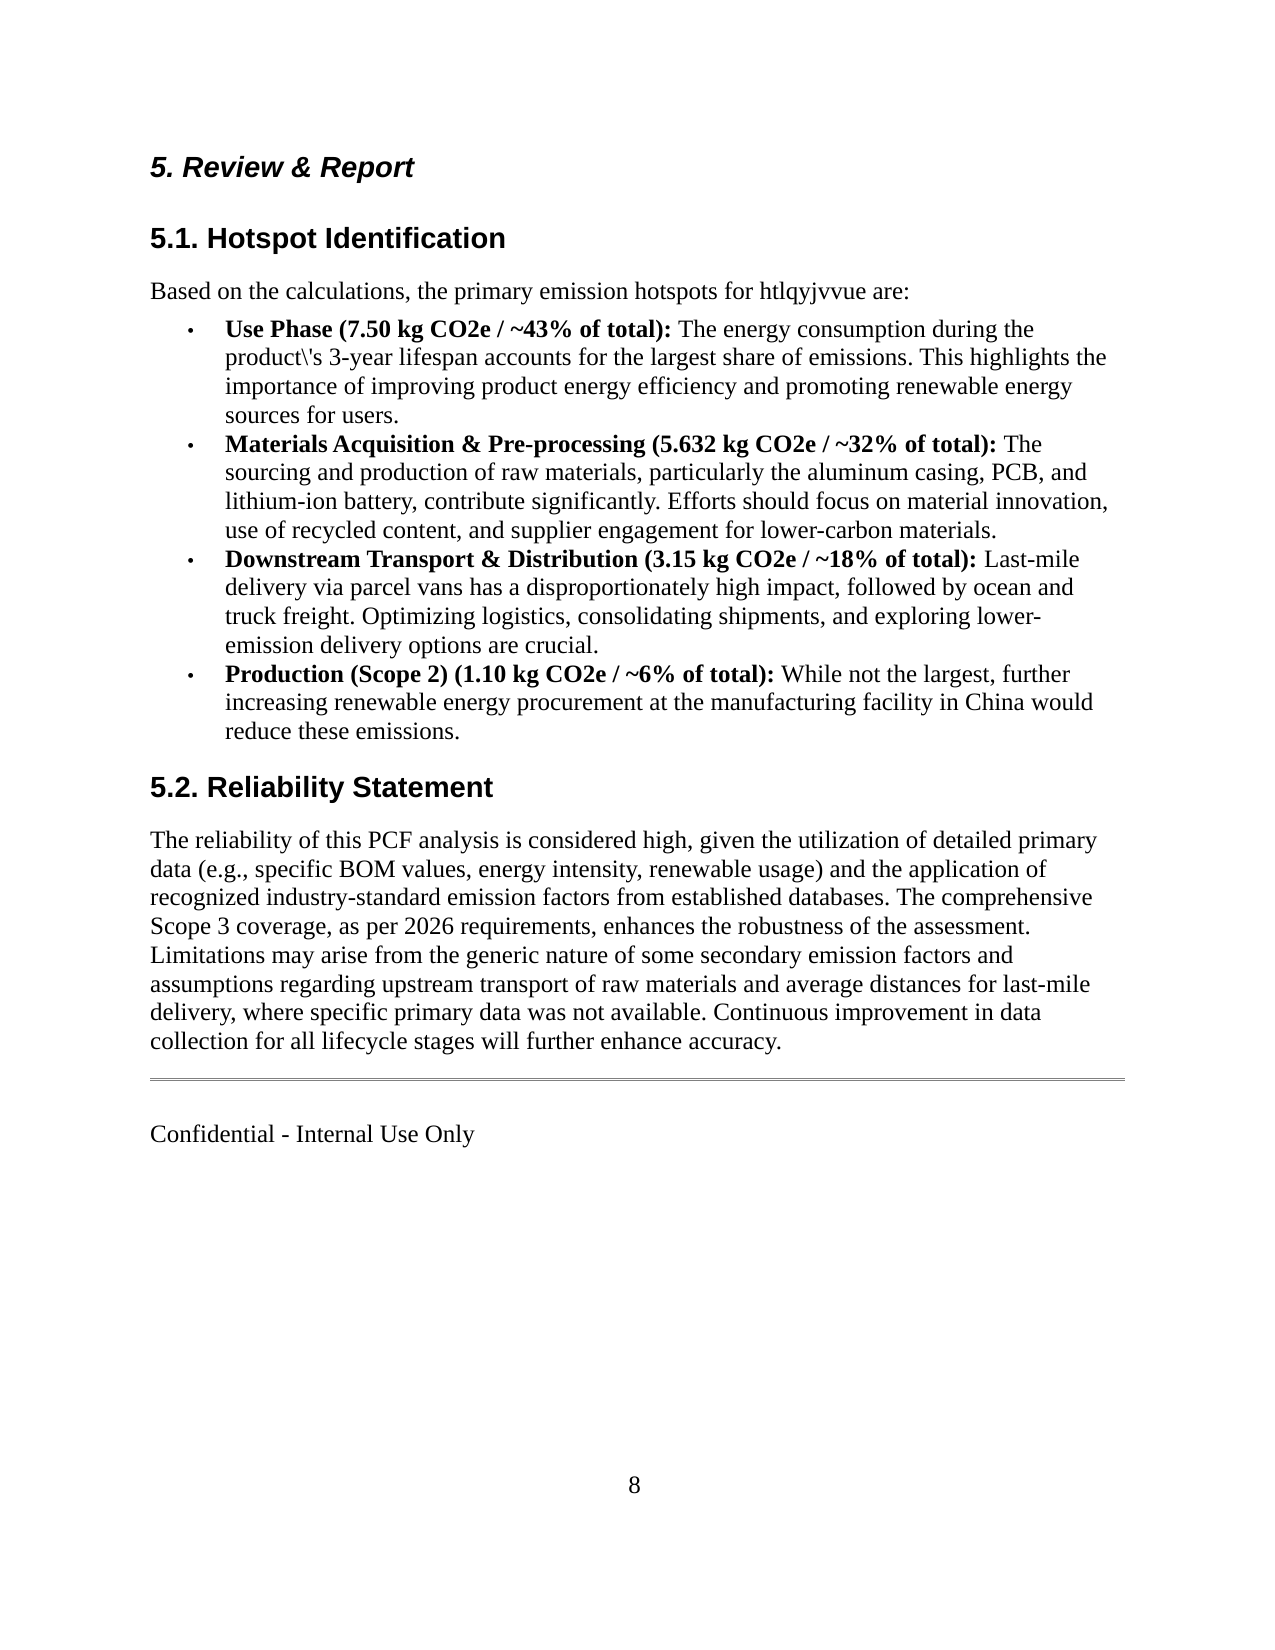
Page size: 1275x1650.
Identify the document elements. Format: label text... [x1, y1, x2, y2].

text Based on the calculations, the primary emission hotspots for htlqyjvvue are: [150, 276, 1125, 305]
list Downstream Transport & Distribution (3.15 kg CO2e / ~18% of total): Last-mile delivery via parcel vans has a disproportionately high impact, followed by ocean and truck freight. Optimizing logistics, consolidating shipments, and exploring lower-emission delivery options are crucial. [187, 544, 1125, 659]
list Use Phase (7.50 kg CO2e / ~43% of total): The energy consumption during the product\'s 3-year lifespan accounts for the largest share of emissions. This highlights the importance of improving product energy efficiency and promoting renewable energy sources for users. [187, 314, 1125, 429]
text Confidential - Internal Use Only [150, 1119, 1125, 1148]
list Production (Scope 2) (1.10 kg CO2e / ~6% of total): While not the largest, further increasing renewable energy procurement at the manufacturing facility in China would reduce these emissions. [187, 659, 1125, 745]
subtitle 5.1. Hotspot Identification [150, 221, 1125, 254]
subtitle 5. Review & Report [150, 150, 1125, 183]
subtitle 5.2. Reliability Statement [150, 770, 1125, 803]
list Materials Acquisition & Pre-processing (5.632 kg CO2e / ~32% of total): The sourcing and production of raw materials, particularly the aluminum casing, PCB, and lithium-ion battery, contribute significantly. Efforts should focus on material innovation, use of recycled content, and supplier engagement for lower-carbon materials. [187, 429, 1125, 544]
text The reliability of this PCF analysis is considered high, given the utilization of detailed primary data (e.g., specific BOM values, energy intensity, renewable usage) and the application of recognized industry-standard emission factors from established databases. The comprehensive Scope 3 coverage, as per 2026 requirements, enhances the robustness of the assessment. Limitations may arise from the generic nature of some secondary emission factors and assumptions regarding upstream transport of raw materials and average distances for last-mile delivery, where specific primary data was not available. Continuous improvement in data collection for all lifecycle stages will further enhance accuracy. [150, 825, 1125, 1055]
